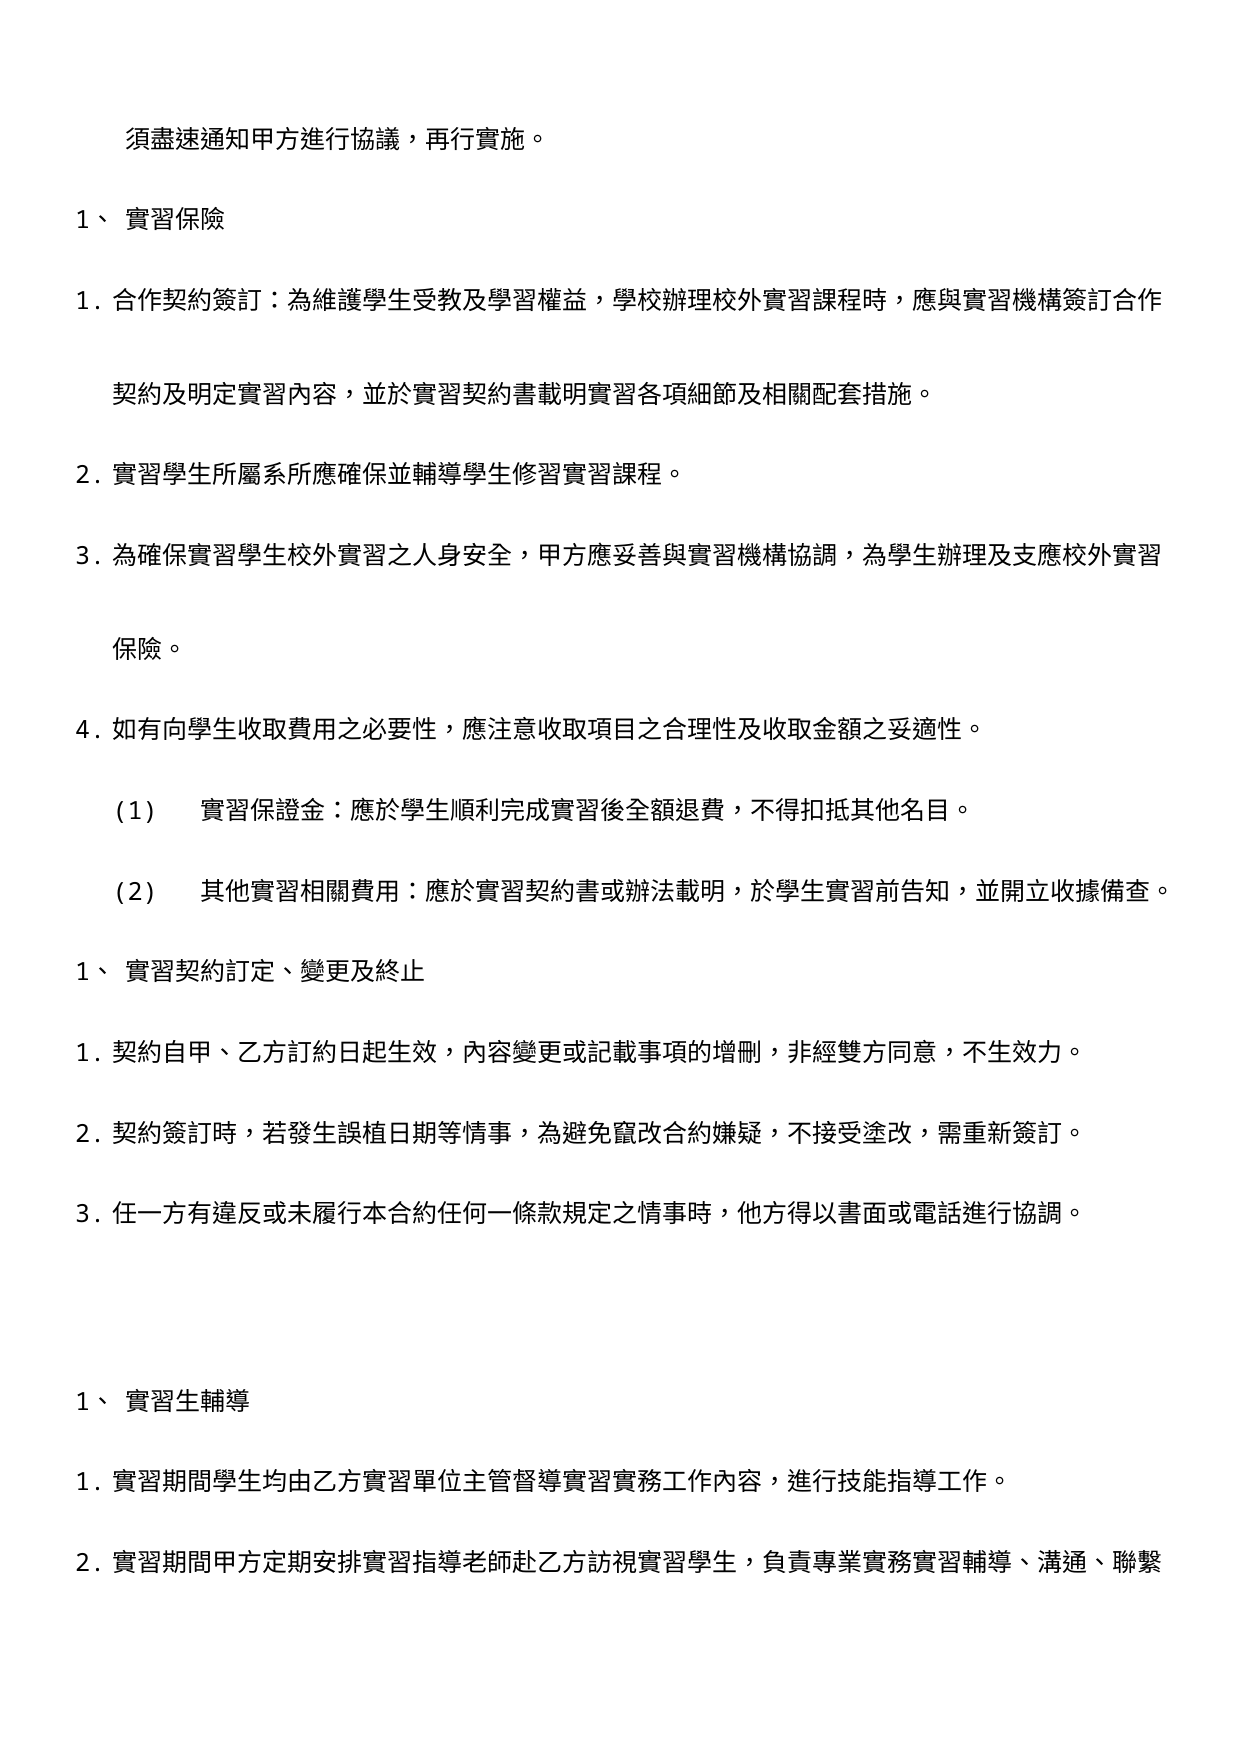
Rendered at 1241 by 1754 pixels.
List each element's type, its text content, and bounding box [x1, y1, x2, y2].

list 實習保險 [75, 176, 1165, 239]
list 實習期間甲方定期安排實習指導老師赴乙方訪視實習學生，負責專業實務實習輔導、溝通、聯繫工作。 [75, 1519, 1165, 1581]
list 任一方有違反或未履行本合約任何一條款規定之情事時，他方得以書面或電話進行協調。 [75, 1170, 1165, 1326]
list 合作契約簽訂：為維護學生受教及學習權益，學校辦理校外實習課程時，應與實習機構簽訂合作契約及明定實習內容，並於實習契約書載明實習各項細節及相關配套措施。 [75, 257, 1165, 413]
list 契約簽訂時，若發生誤植日期等情事，為避免竄改合約嫌疑，不接受塗改，需重新簽訂。 [75, 1089, 1165, 1152]
list 須盡速通知甲方進行協議，再行實施。 [75, 96, 1165, 158]
list 如有向學生收取費用之必要性，應注意收取項目之合理性及收取金額之妥適性。 [75, 686, 1165, 749]
list 實習生輔導 [75, 1358, 1165, 1420]
list 實習保證金：應於學生順利完成實習後全額退費，不得扣抵其他名目。 [112, 767, 1165, 829]
list 實習學生所屬系所應確保並輔導學生修習實習課程。 [75, 431, 1165, 494]
list 實習期間學生均由乙方實習單位主管督導實習實務工作內容，進行技能指導工作。 [75, 1438, 1165, 1501]
list 實習契約訂定、變更及終止 [75, 928, 1165, 991]
list 其他實習相關費用：應於實習契約書或辦法載明，於學生實習前告知，並開立收據備查。 [112, 848, 1165, 910]
list 為確保實習學生校外實習之人身安全，甲方應妥善與實習機構協調，為學生辦理及支應校外實習保險。 [75, 512, 1165, 668]
list 契約自甲、乙方訂約日起生效，內容變更或記載事項的增刪，非經雙方同意，不生效力。 [75, 1009, 1165, 1071]
